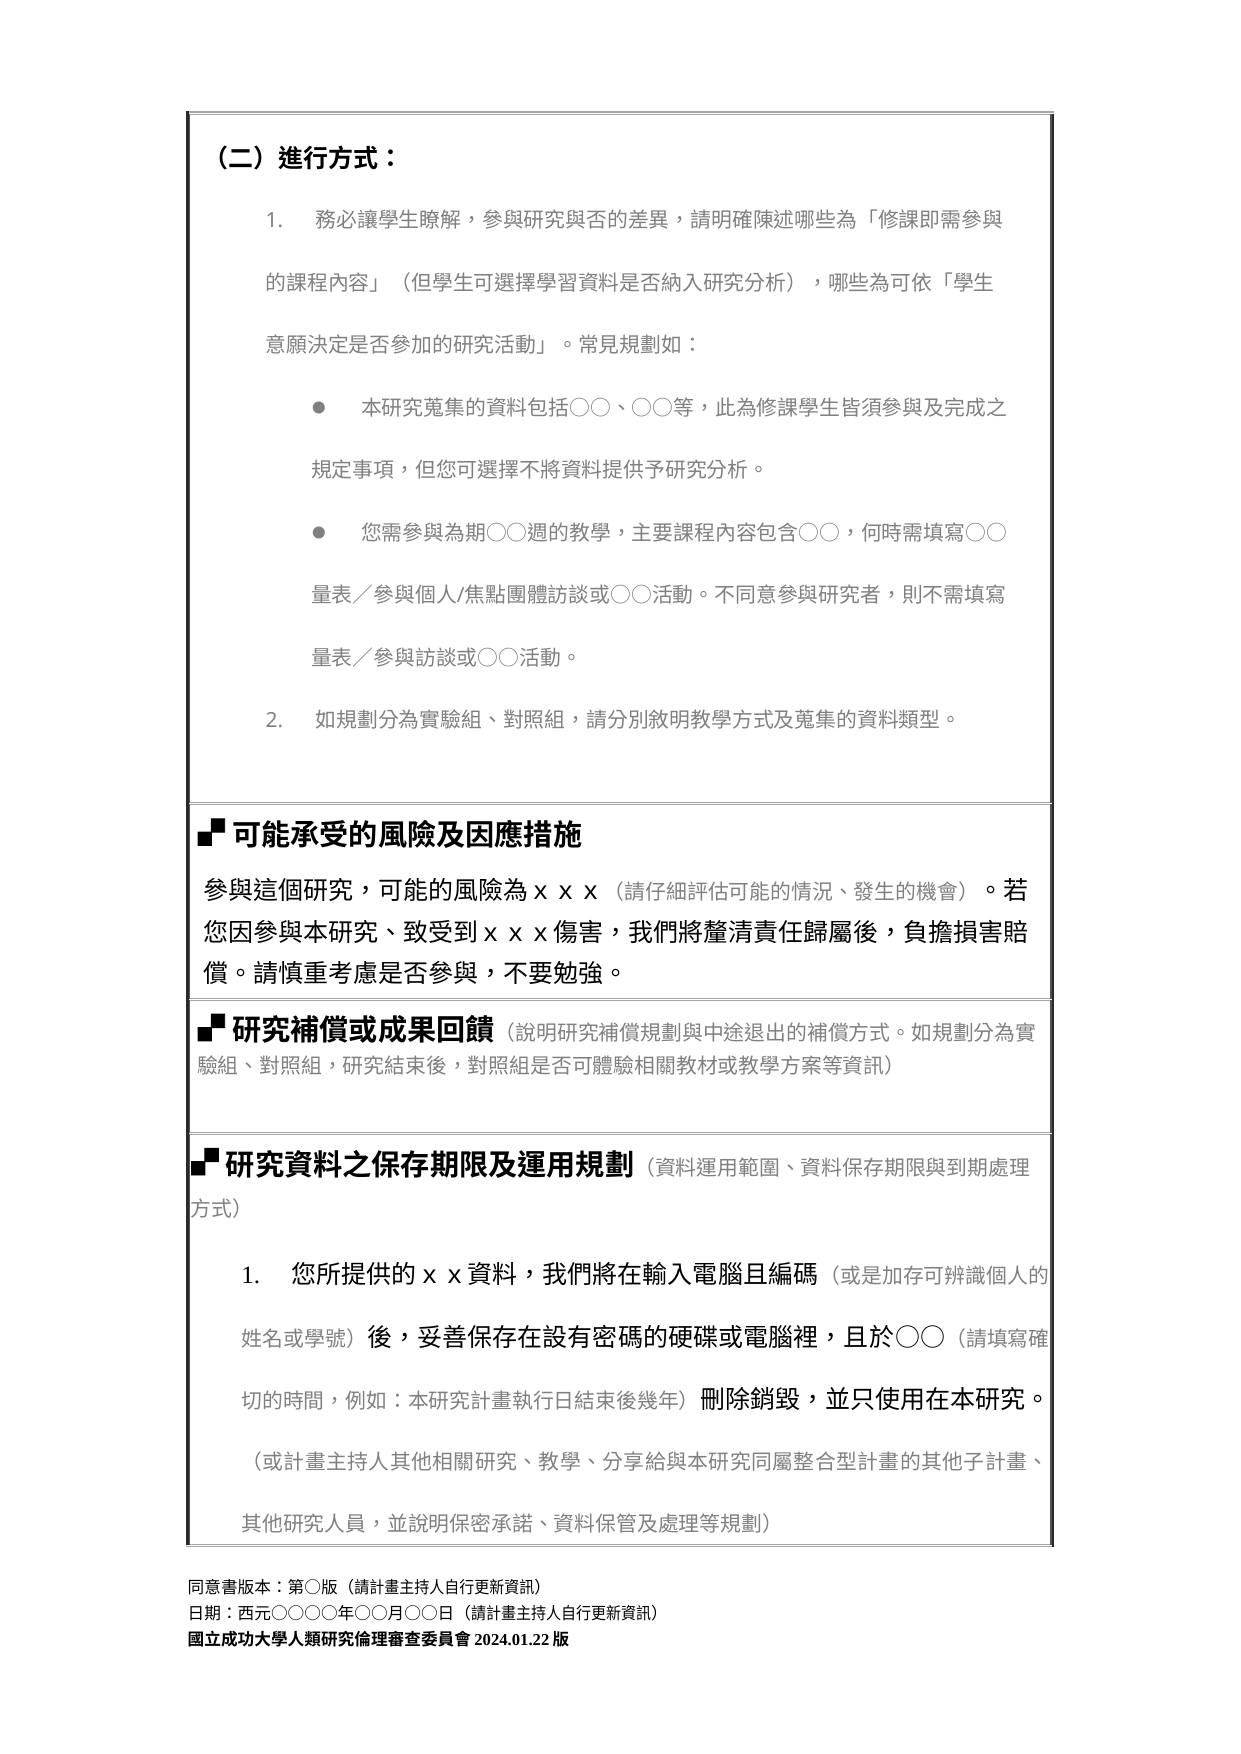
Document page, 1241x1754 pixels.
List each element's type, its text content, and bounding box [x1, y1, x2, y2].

table_cell  研究補償或成果回饋（說明研究補償規劃與中途退出的補償方式。如規劃分為實驗組、對照組，研究結束後，對照組是否可體驗相關教材或教學方案等資訊） [190, 1001, 1050, 1132]
table_cell  可能承受的風險及因應措施 參與這個研究，可能的風險為ｘｘｘ（請仔細評估可能的情況、發生的機會）。若您因參與本研究、致受到ｘｘｘ傷害，我們將釐清責任歸屬後，負擔損害賠償。請慎重考慮是否參與，不要勉強。 [190, 805, 1050, 997]
table_cell  研究活動 （一）課程名稱及地點： （二）進行方式： 務必讓學生瞭解，參與研究與否的差異，請明確陳述哪些為「修課即需參與的課程內容」（但學生可選擇學習資料是否納入研究分析），哪些為可依「學生意願決定是否參加的研究活動」。常見規劃如： 本研究蒐集的資料包括○○、○○等，此為修課學生皆須參與及完成之規定事項，但您可選擇不將資料提供予研究分析。 您需參與為期○○週的教學，主要課程內容包含○○，何時需填寫○○量表／參與個人/焦點團體訪談或○○活動。不同意參與研究者，則不需填寫量表／參與訪談或○○活動。 如規劃分為實驗組、對照組，請分別敘明教學方式及蒐集的資料類型。 [190, 115, 1050, 802]
table_cell  研究資料之保存期限及運用規劃（資料運用範圍、資料保存期限與到期處理方式） 您所提供的ｘｘ資料，我們將在輸入電腦且編碼（或是加存可辨識個人的姓名或學號）後，妥善保存在設有密碼的硬碟或電腦裡，且於○○（請填寫確切的時間，例如：本研究計畫執行日結束後幾年）刪除銷毀，並只使用在本研究。（或計畫主持人其他相關研究、教學、分享給與本研究同屬整合型計畫的其他子計畫、其他研究人員，並說明保密承諾、資料保管及處理等規劃） 未來研究成果呈現時，您的真實姓名及個人資料將不會出現在報告上；若您有興趣瞭解研究結果，完成研究後，可提供您摘要報告。（回饋/感謝/交代資料的呈現結果） [190, 1135, 1050, 1544]
